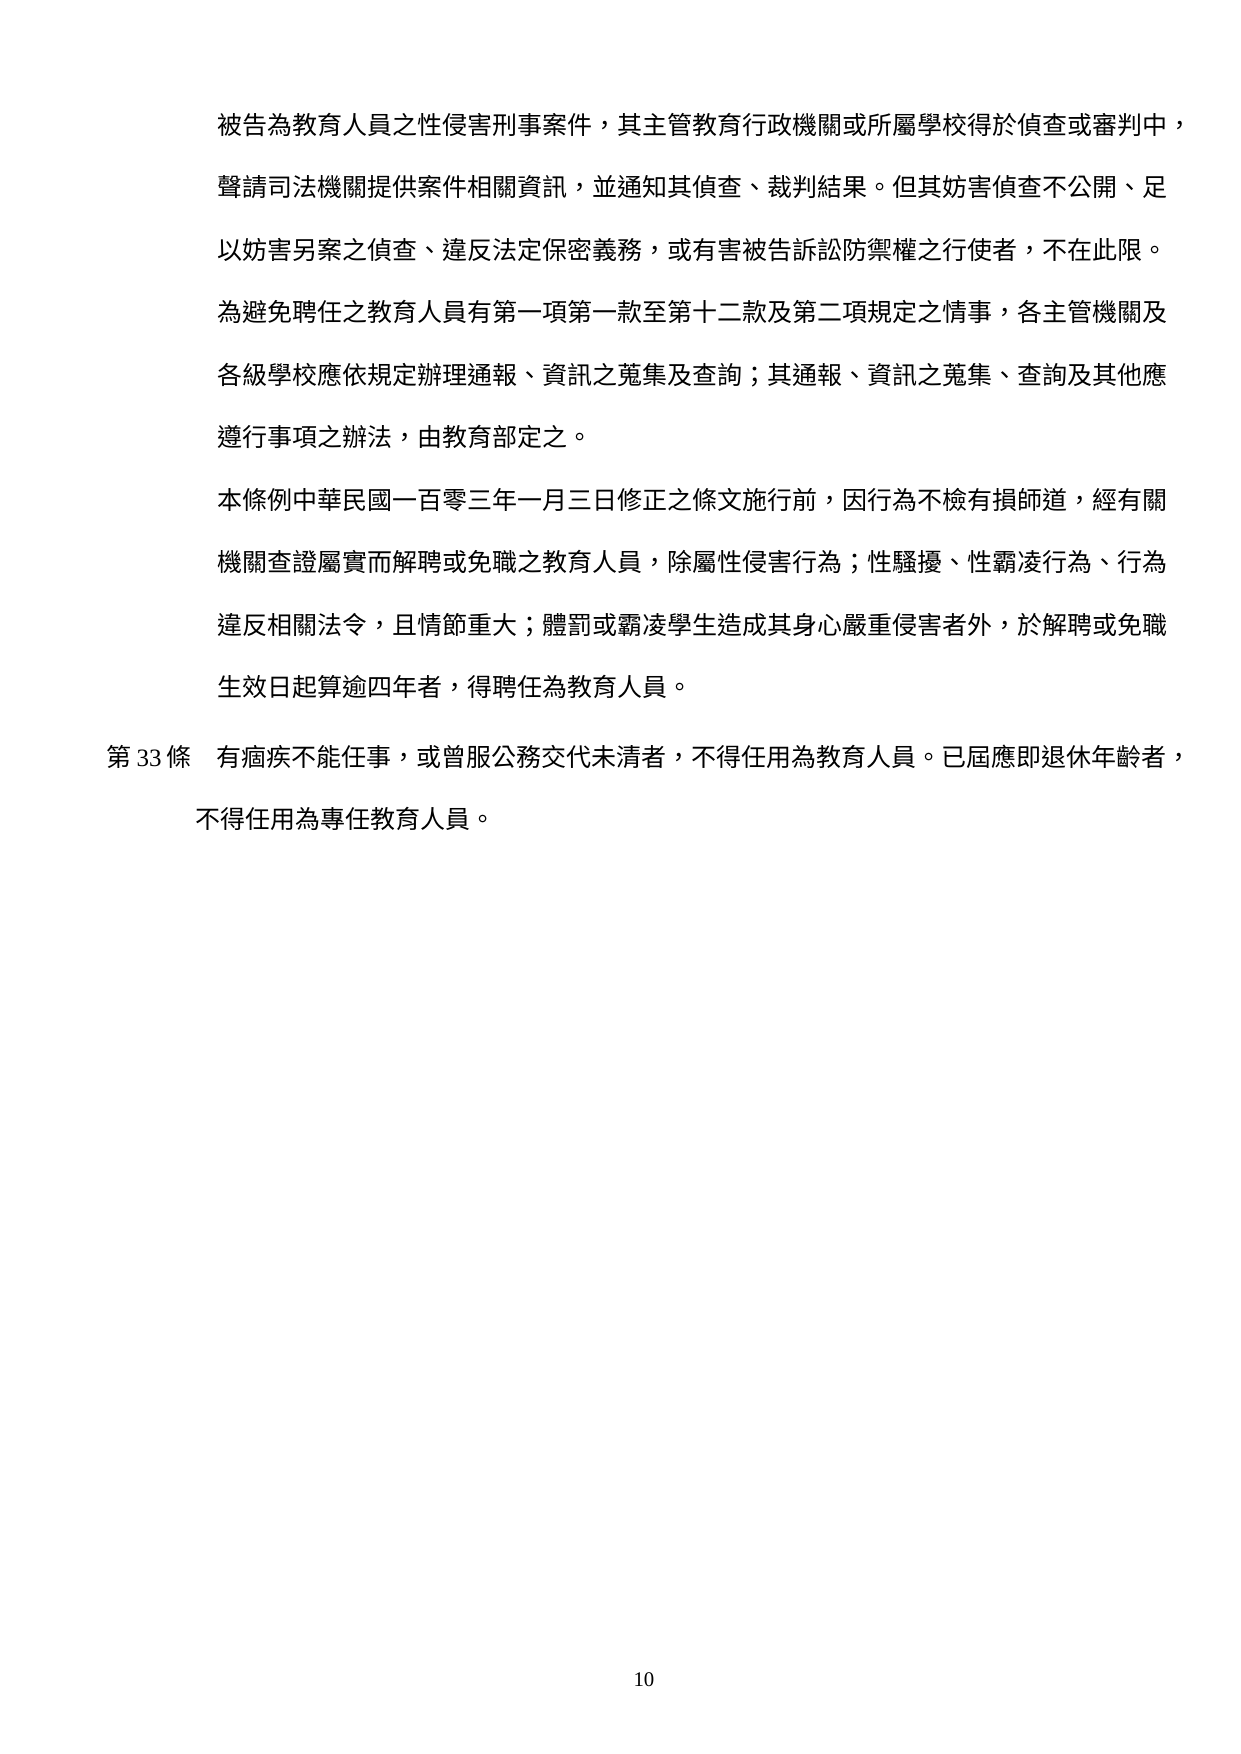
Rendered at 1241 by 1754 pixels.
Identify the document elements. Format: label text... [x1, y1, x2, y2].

text 本條例中華民國一百零三年一月三日修正之條文施行前，因行為不檢有損師道，經有關機關查證屬實而解聘或免職之教育人員，除屬性侵害行為；性騷擾、性霸凌行為、行為違反相關法令，且情節重大；體罰或霸凌學生造成其身心嚴重侵害者外，於解聘或免職生效日起算逾四年者，得聘任為教育人員。 [217, 457, 1181, 707]
text 為避免聘任之教育人員有第一項第一款至第十二款及第二項規定之情事，各主管機關及各級學校應依規定辦理通報、資訊之蒐集及查詢；其通報、資訊之蒐集、查詢及其他應遵行事項之辦法，由教育部定之。 [217, 269, 1181, 457]
text 被告為教育人員之性侵害刑事案件，其主管教育行政機關或所屬學校得於偵查或審判中，聲請司法機關提供案件相關資訊，並通知其偵查、裁判結果。但其妨害偵查不公開、足以妨害另案之偵查、違反法定保密義務，或有害被告訴訟防禦權之行使者，不在此限。 [217, 82, 1181, 269]
text 第33條 有痼疾不能任事，或曾服公務交代未清者，不得任用為教育人員。已屆應即退休年齡者，不得任用為專任教育人員。 [106, 713, 1181, 838]
